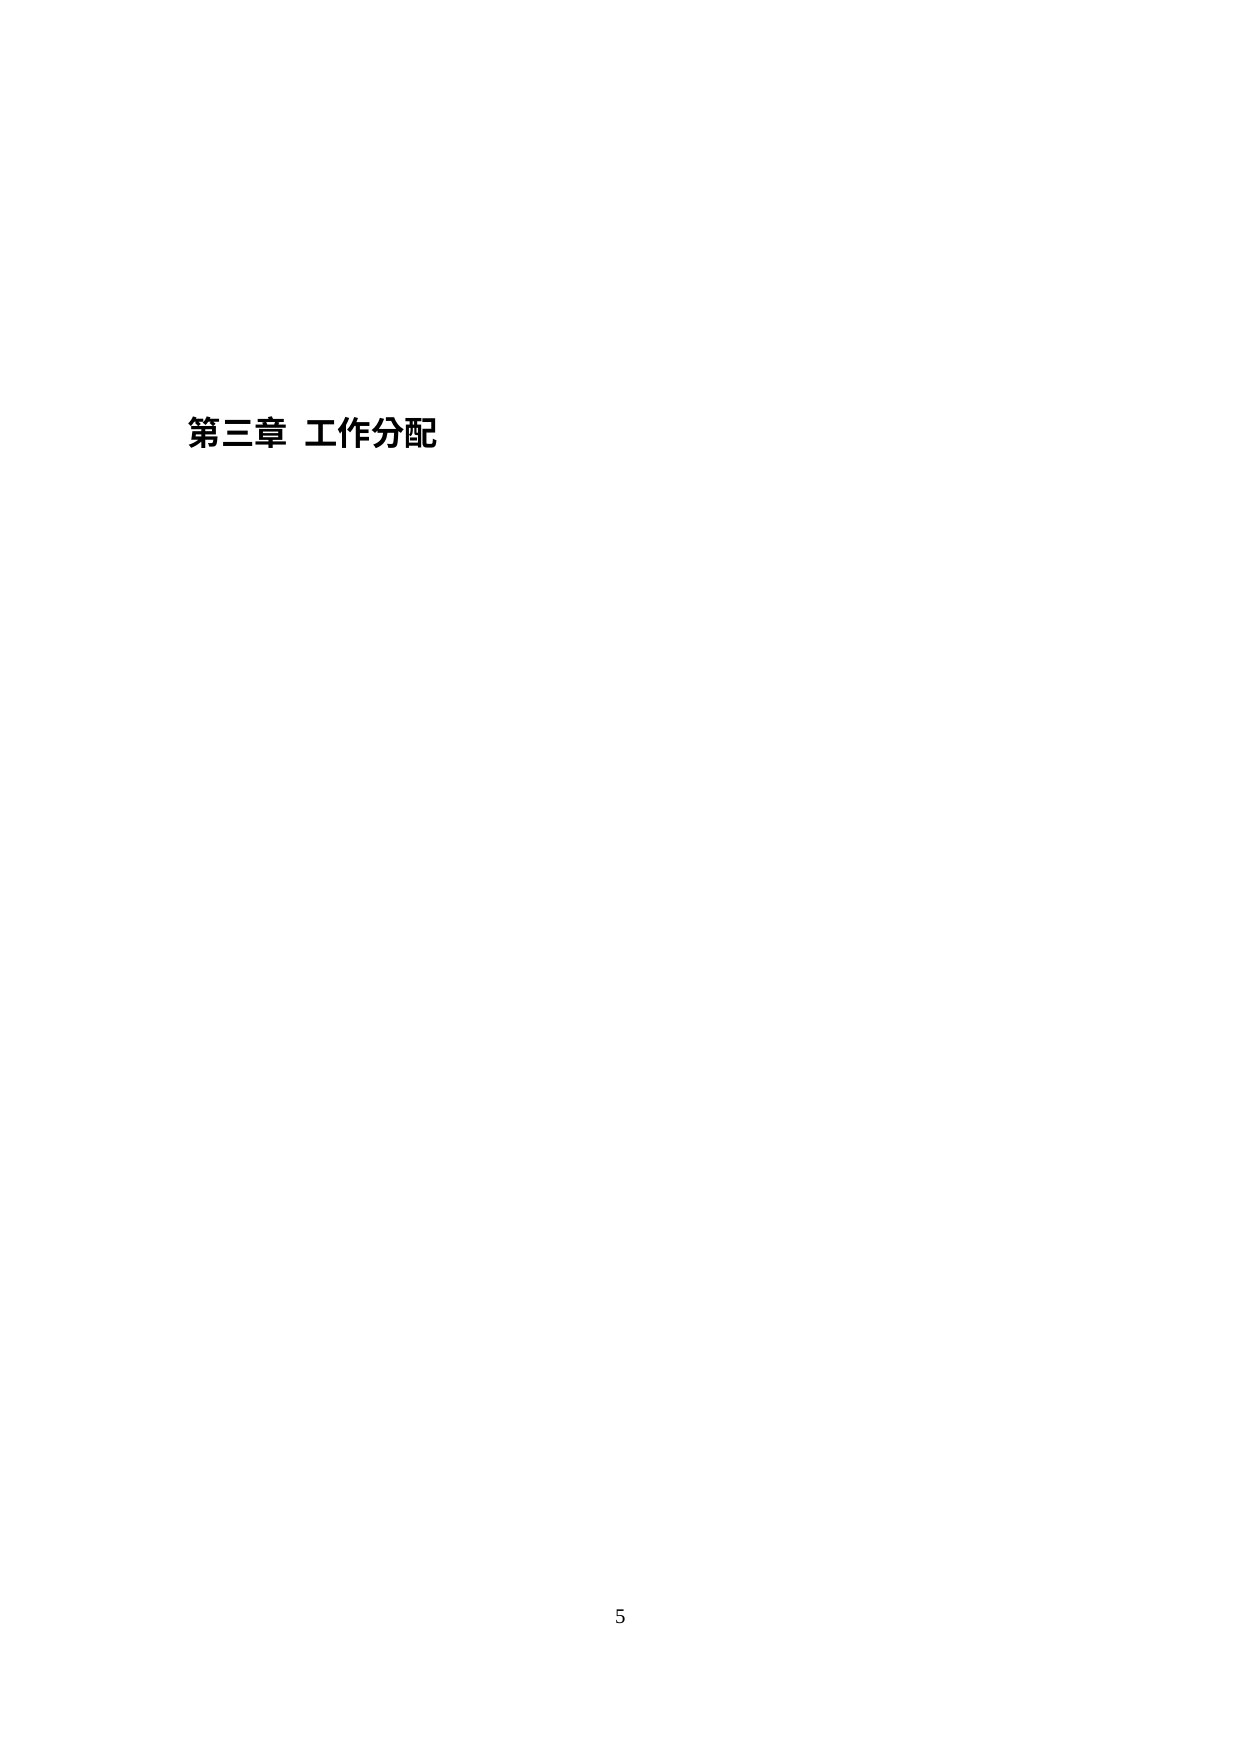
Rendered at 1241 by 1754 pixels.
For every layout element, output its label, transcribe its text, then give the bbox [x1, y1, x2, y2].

text 第三章 工作分配 [187, 389, 1053, 452]
